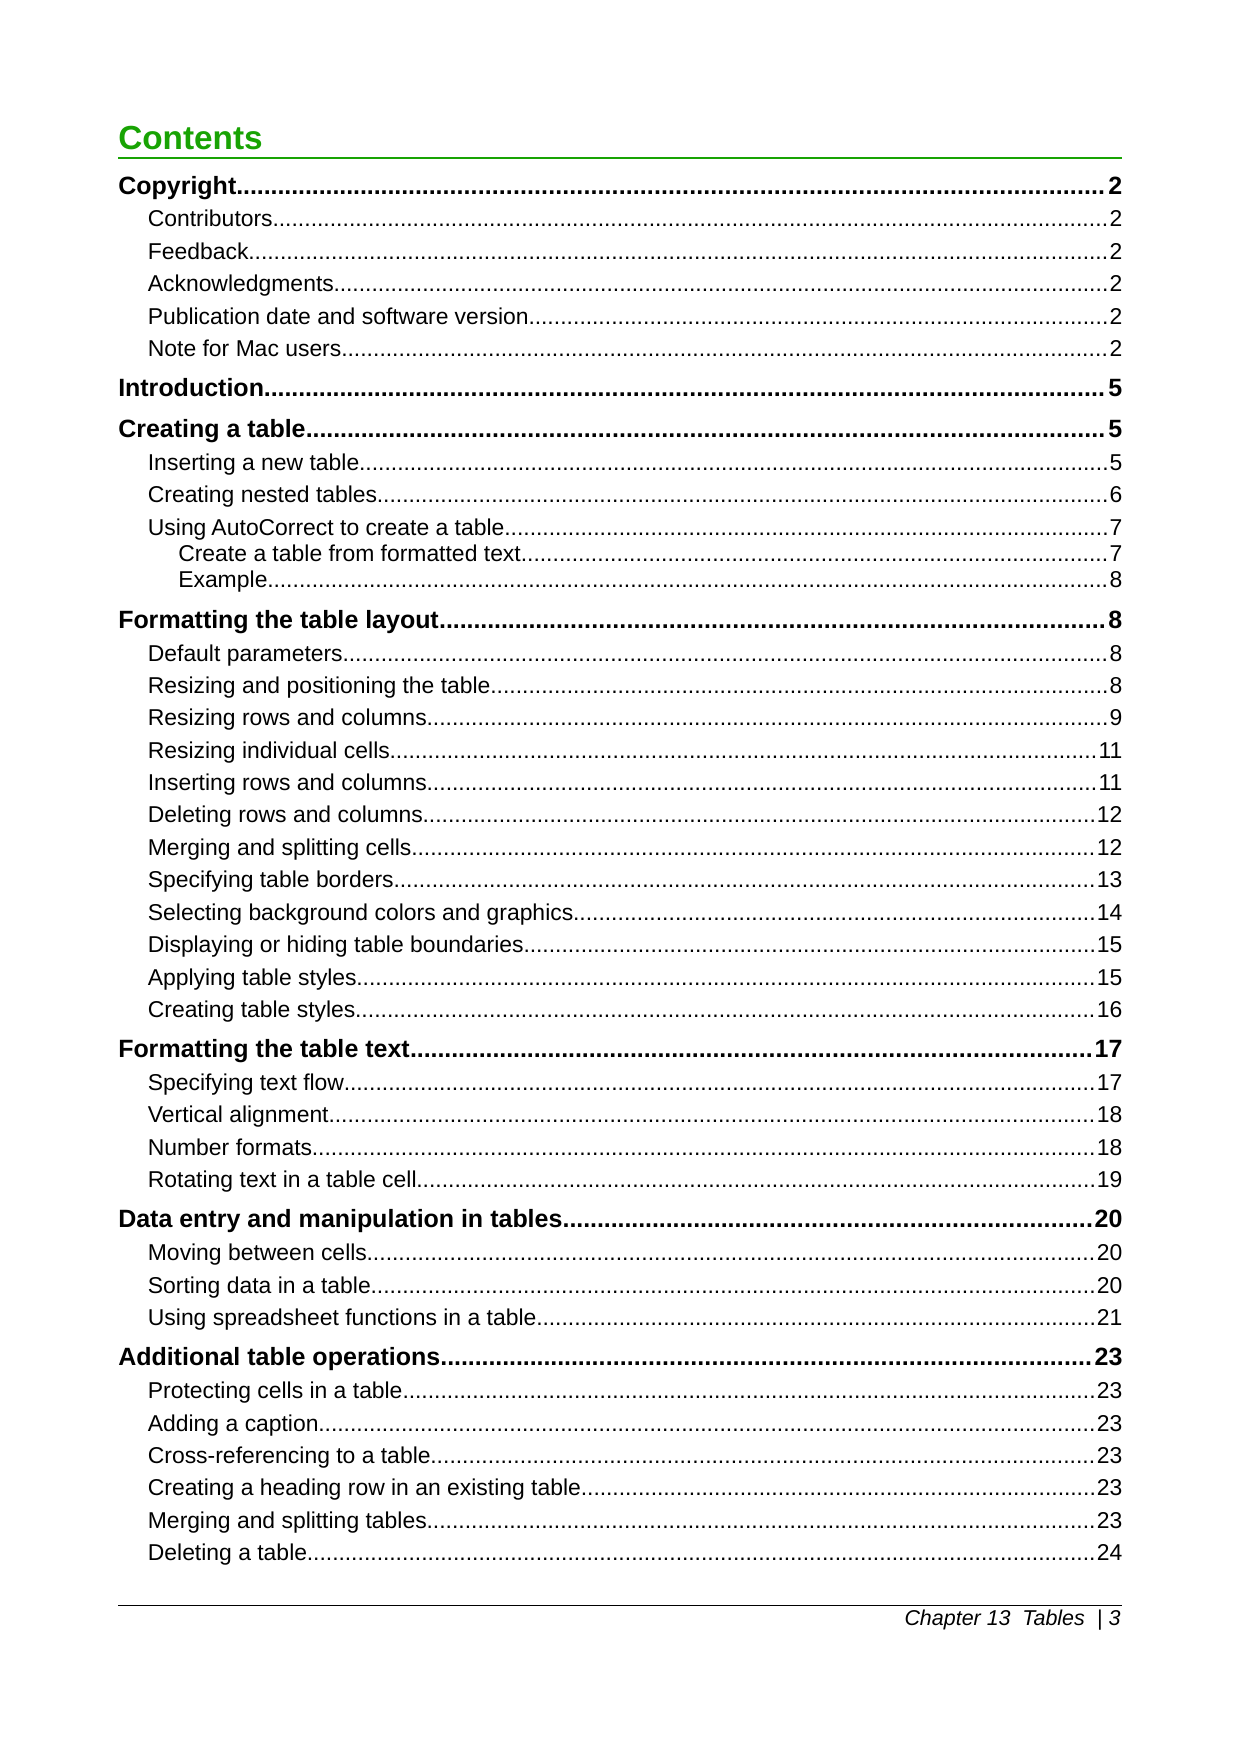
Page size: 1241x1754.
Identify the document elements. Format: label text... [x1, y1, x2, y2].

text Creating nested tables 6 [148, 481, 1122, 508]
text Vertical alignment 18 [148, 1101, 1122, 1128]
subtitle Contents [118, 118, 1122, 157]
text Deleting a table 24 [148, 1539, 1122, 1566]
text Number formats 18 [148, 1134, 1122, 1160]
text Creating table styles 16 [148, 996, 1122, 1022]
text Copyright 2 [118, 171, 1122, 199]
text Deleting rows and columns 12 [148, 801, 1122, 828]
text Data entry and manipulation in tables 20 [118, 1204, 1122, 1233]
text Using spreadsheet functions in a table 21 [148, 1304, 1122, 1330]
text Using AutoCorrect to create a table 7 [148, 514, 1122, 540]
text Inserting a new table 5 [148, 449, 1122, 475]
text Specifying text flow 17 [148, 1069, 1122, 1095]
text Applying table styles 15 [148, 963, 1122, 990]
text Creating a heading row in an existing table 23 [148, 1474, 1122, 1501]
text Feedback 2 [148, 238, 1122, 264]
text Displaying or hiding table boundaries 15 [148, 931, 1122, 957]
text Additional table operations 23 [118, 1342, 1122, 1371]
text Rotating text in a table cell 19 [148, 1166, 1122, 1192]
text Selecting background colors and graphics 14 [148, 899, 1122, 925]
text Resizing and positioning the table 8 [148, 672, 1122, 698]
text Inserting rows and columns 11 [148, 769, 1122, 795]
text Note for Mac users 2 [148, 335, 1122, 361]
text Formatting the table text 17 [118, 1034, 1122, 1063]
text Moving between cells 20 [148, 1239, 1122, 1266]
text Merging and splitting cells 12 [148, 834, 1122, 860]
text Contributors 2 [148, 205, 1122, 232]
text Acknowledgments 2 [148, 270, 1122, 297]
text Specifying table borders 13 [148, 866, 1122, 893]
text Default parameters 8 [148, 639, 1122, 666]
text Introduction 5 [118, 373, 1122, 402]
text Publication date and software version 2 [148, 303, 1122, 329]
text Creating a table 5 [118, 414, 1122, 443]
text Cross‑referencing to a table 23 [148, 1442, 1122, 1468]
text Resizing individual cells 11 [148, 737, 1122, 763]
text Formatting the table layout 8 [118, 605, 1122, 633]
text Example 8 [178, 566, 1122, 593]
text Protecting cells in a table 23 [148, 1377, 1122, 1403]
text Merging and splitting tables 23 [148, 1507, 1122, 1533]
text Sorting data in a table 20 [148, 1272, 1122, 1298]
text Resizing rows and columns 9 [148, 704, 1122, 731]
text Create a table from formatted text 7 [178, 540, 1122, 566]
text Adding a caption 23 [148, 1409, 1122, 1436]
